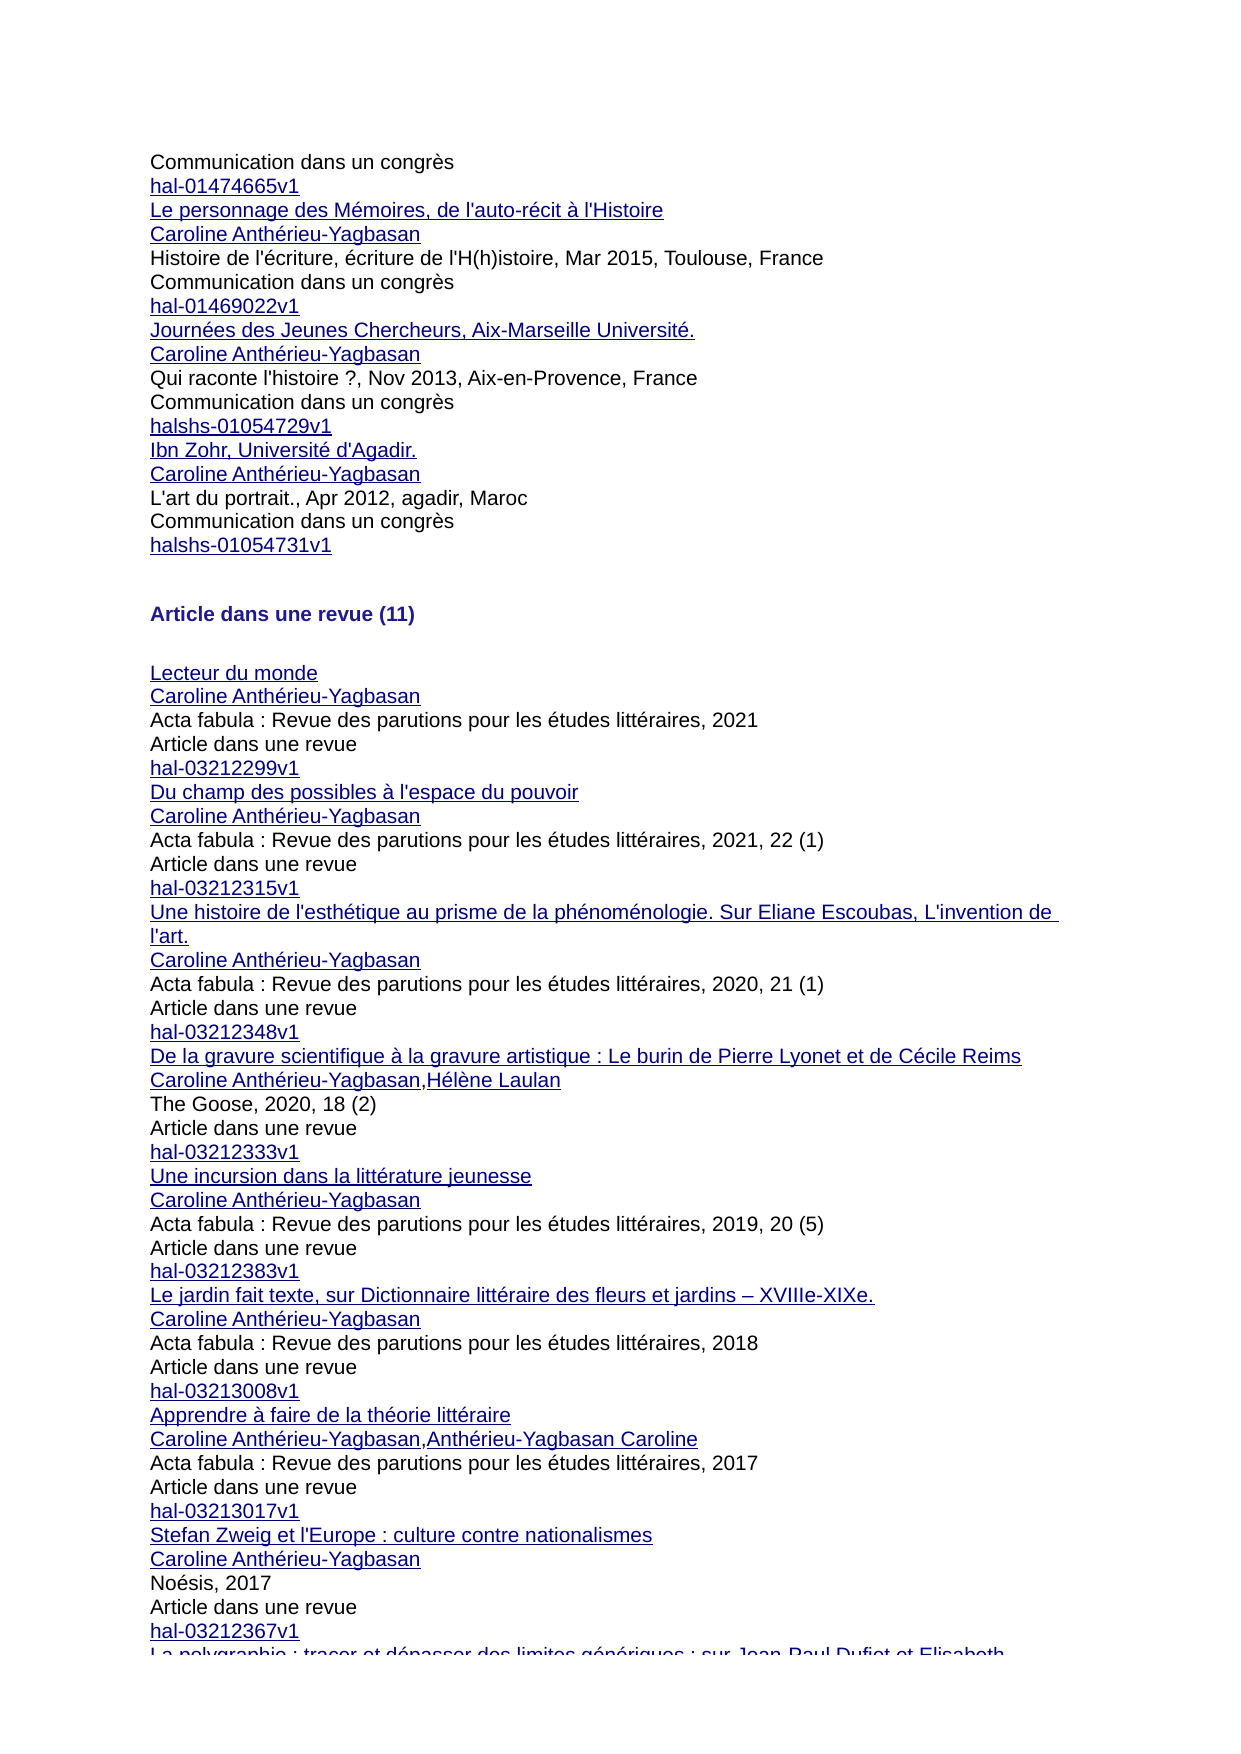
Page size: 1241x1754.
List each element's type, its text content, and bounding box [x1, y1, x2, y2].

table_cell Communication dans un congrès hal-01474665v1 [150, 150, 1090, 198]
table_header Lecteur du monde Caroline Anthérieu-Yagbasan Acta fabula : Revue des parutions pour les études littéraires, 2021 Article dans une revue hal-03212299v1 [150, 660, 1090, 780]
table_cell Une histoire de l'esthétique au prisme de la phénoménologie. Sur Eliane Escoubas, L'invention de l'art. Caroline Anthérieu-Yagbasan Acta fabula : Revue des parutions pour les études littéraires, 2020, 21 (1) Article dans une revue hal-03212348v1 [150, 900, 1090, 1044]
subtitle Article dans une revue (11) [150, 602, 1090, 626]
table_cell La polygraphie : tracer et dépasser des limites génériques ; sur Jean-Paul Dufiet et Elisabeth Nardout-Lafarge (dir.), Polygraphies, Les frontières du littéraire. Caroline Anthérieu-Yagbasan Acta fabula : Revue des parutions pour les études littéraires, 2016 Article dans une revue hal-03213025v1 [150, 1643, 1090, 1655]
table_cell Une incursion dans la littérature jeunesse Caroline Anthérieu-Yagbasan Acta fabula : Revue des parutions pour les études littéraires, 2019, 20 (5) Article dans une revue hal-03212383v1 [150, 1164, 1090, 1283]
table_cell Le personnage des Mémoires, de l'auto-récit à l'Histoire Caroline Anthérieu-Yagbasan Histoire de l'écriture, écriture de l'H(h)istoire, Mar 2015, Toulouse, France Communication dans un congrès hal-01469022v1 [150, 198, 1090, 318]
table_cell Le jardin fait texte, sur Dictionnaire littéraire des fleurs et jardins – XVIIIe-XIXe. Caroline Anthérieu-Yagbasan Acta fabula : Revue des parutions pour les études littéraires, 2018 Article dans une revue hal-03213008v1 [150, 1283, 1090, 1403]
table_cell De la gravure scientifique à la gravure artistique : Le burin de Pierre Lyonet et de Cécile Reims Caroline Anthérieu-Yagbasan,Hélène Laulan The Goose, 2020, 18 (2) Article dans une revue hal-03212333v1 [150, 1044, 1090, 1163]
table_cell Stefan Zweig et l'Europe : culture contre nationalismes Caroline Anthérieu-Yagbasan Noésis, 2017 Article dans une revue hal-03212367v1 [150, 1523, 1090, 1643]
table_cell Ibn Zohr, Université d'Agadir. Caroline Anthérieu-Yagbasan L'art du portrait., Apr 2012, agadir, Maroc Communication dans un congrès halshs-01054731v1 [150, 438, 1090, 557]
table_cell Journées des Jeunes Chercheurs, Aix-Marseille Université. Caroline Anthérieu-Yagbasan Qui raconte l'histoire ?, Nov 2013, Aix-en-Provence, France Communication dans un congrès halshs-01054729v1 [150, 318, 1090, 437]
table_cell Apprendre à faire de la théorie littéraire Caroline Anthérieu-Yagbasan,Anthérieu-Yagbasan Caroline Acta fabula : Revue des parutions pour les études littéraires, 2017 Article dans une revue hal-03213017v1 [150, 1403, 1090, 1523]
table_cell Du champ des possibles à l'espace du pouvoir Caroline Anthérieu-Yagbasan Acta fabula : Revue des parutions pour les études littéraires, 2021, 22 (1) Article dans une revue hal-03212315v1 [150, 780, 1090, 900]
